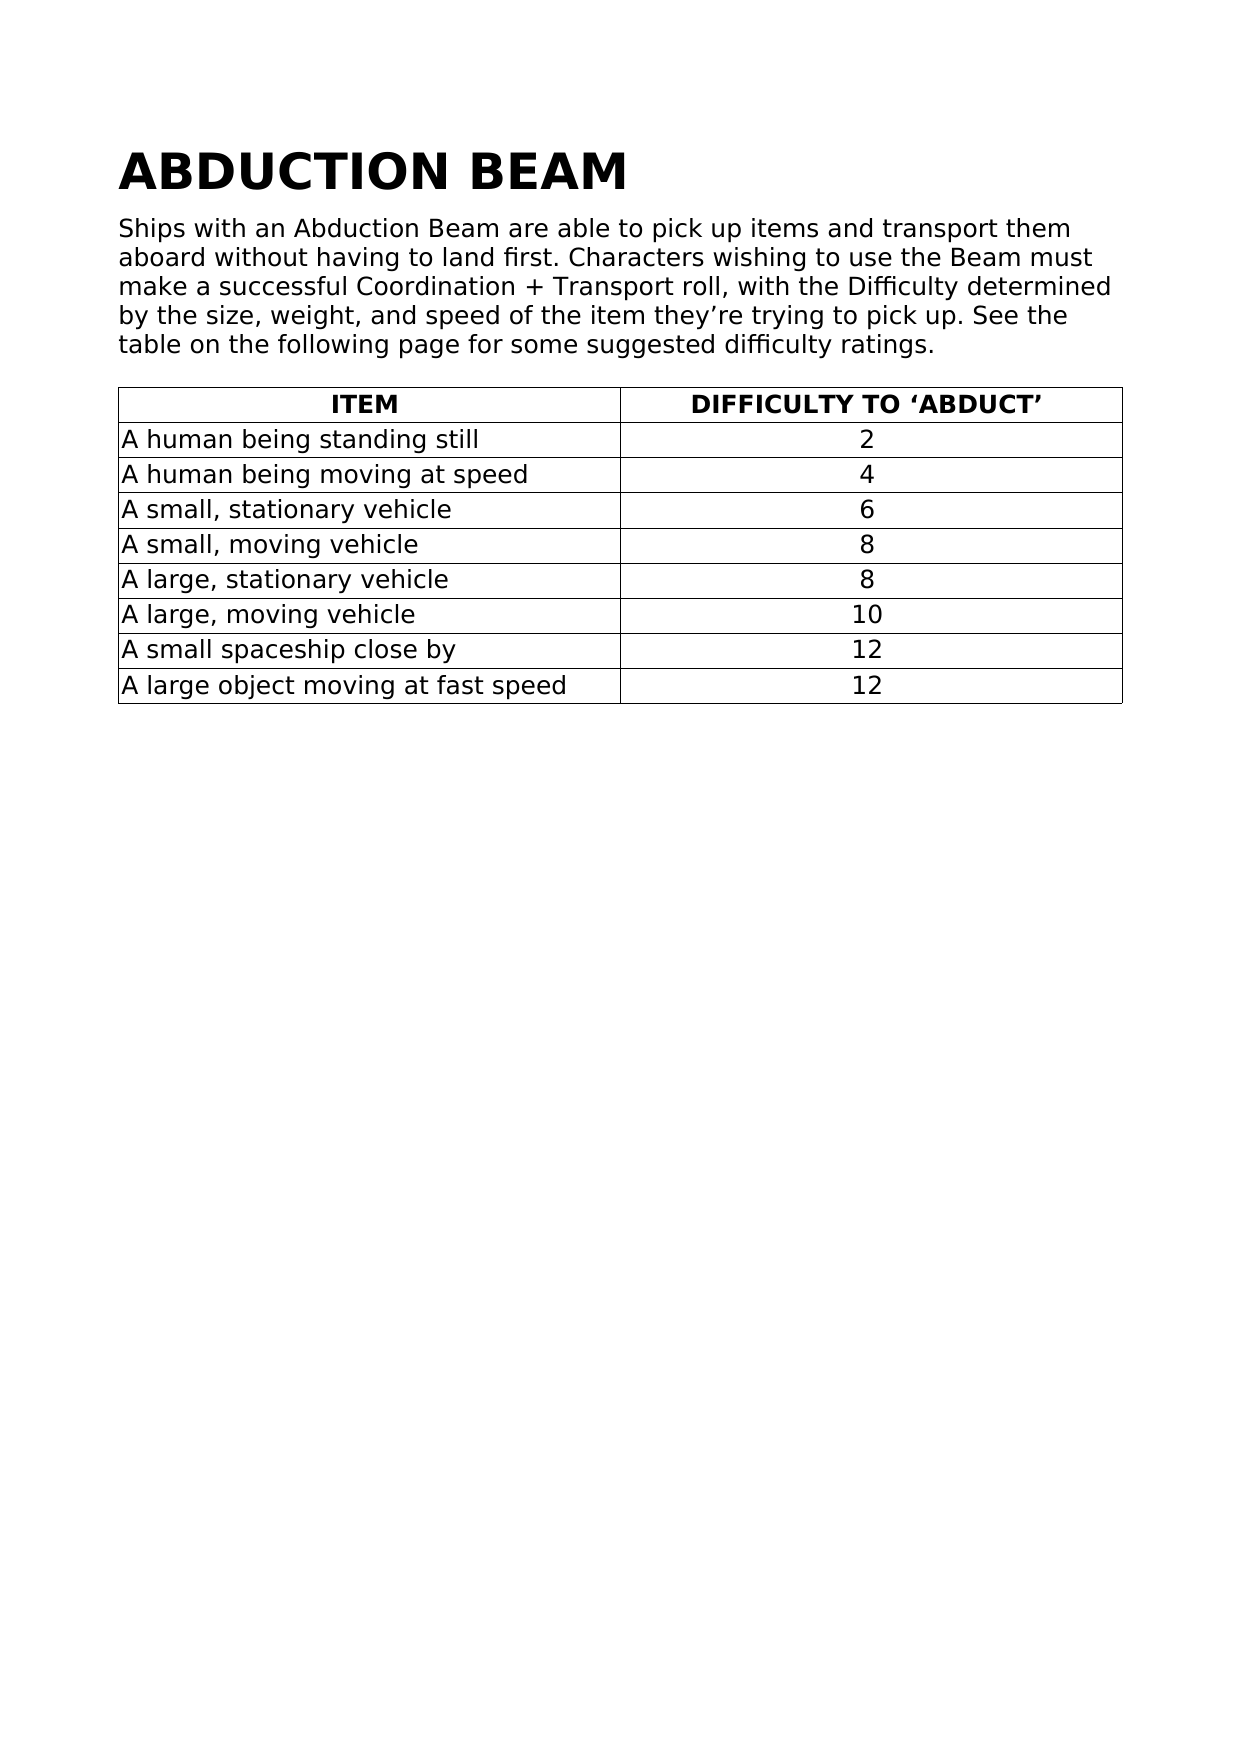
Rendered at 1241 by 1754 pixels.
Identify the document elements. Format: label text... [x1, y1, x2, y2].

subtitle ABDUCTION BEAM [118, 143, 1122, 201]
table_cell A large object moving at fast speed [119, 669, 620, 703]
table_cell 12 [621, 669, 1122, 703]
table_header ITEM [119, 388, 620, 422]
table_cell 2 [621, 423, 1122, 457]
table_cell 12 [621, 634, 1122, 668]
table_cell A large, moving vehicle [119, 599, 620, 633]
table_cell A small spaceship close by [119, 634, 620, 668]
table_cell A small, stationary vehicle [119, 493, 620, 527]
table_cell 4 [621, 458, 1122, 492]
table_cell 8 [621, 529, 1122, 562]
table_cell A human being moving at speed [119, 458, 620, 492]
table_cell 8 [621, 564, 1122, 598]
text Ships with an Abduction Beam are able to pick up items and transport them aboard without having to land first. Characters wishing to use the Beam must make a successful Coordination + Transport roll, with the Difficulty determined by the size, weight, and speed of the item they’re trying to pick up. See the table on the following page for some suggested difficulty ratings. [118, 214, 1122, 360]
table_header DIFFICULTY TO ‘ABDUCT’ [621, 388, 1122, 422]
table_cell 10 [621, 599, 1122, 633]
table_cell A large, stationary vehicle [119, 564, 620, 598]
table_cell A human being standing still [119, 423, 620, 457]
table_cell A small, moving vehicle [119, 529, 620, 562]
table_cell 6 [621, 493, 1122, 527]
